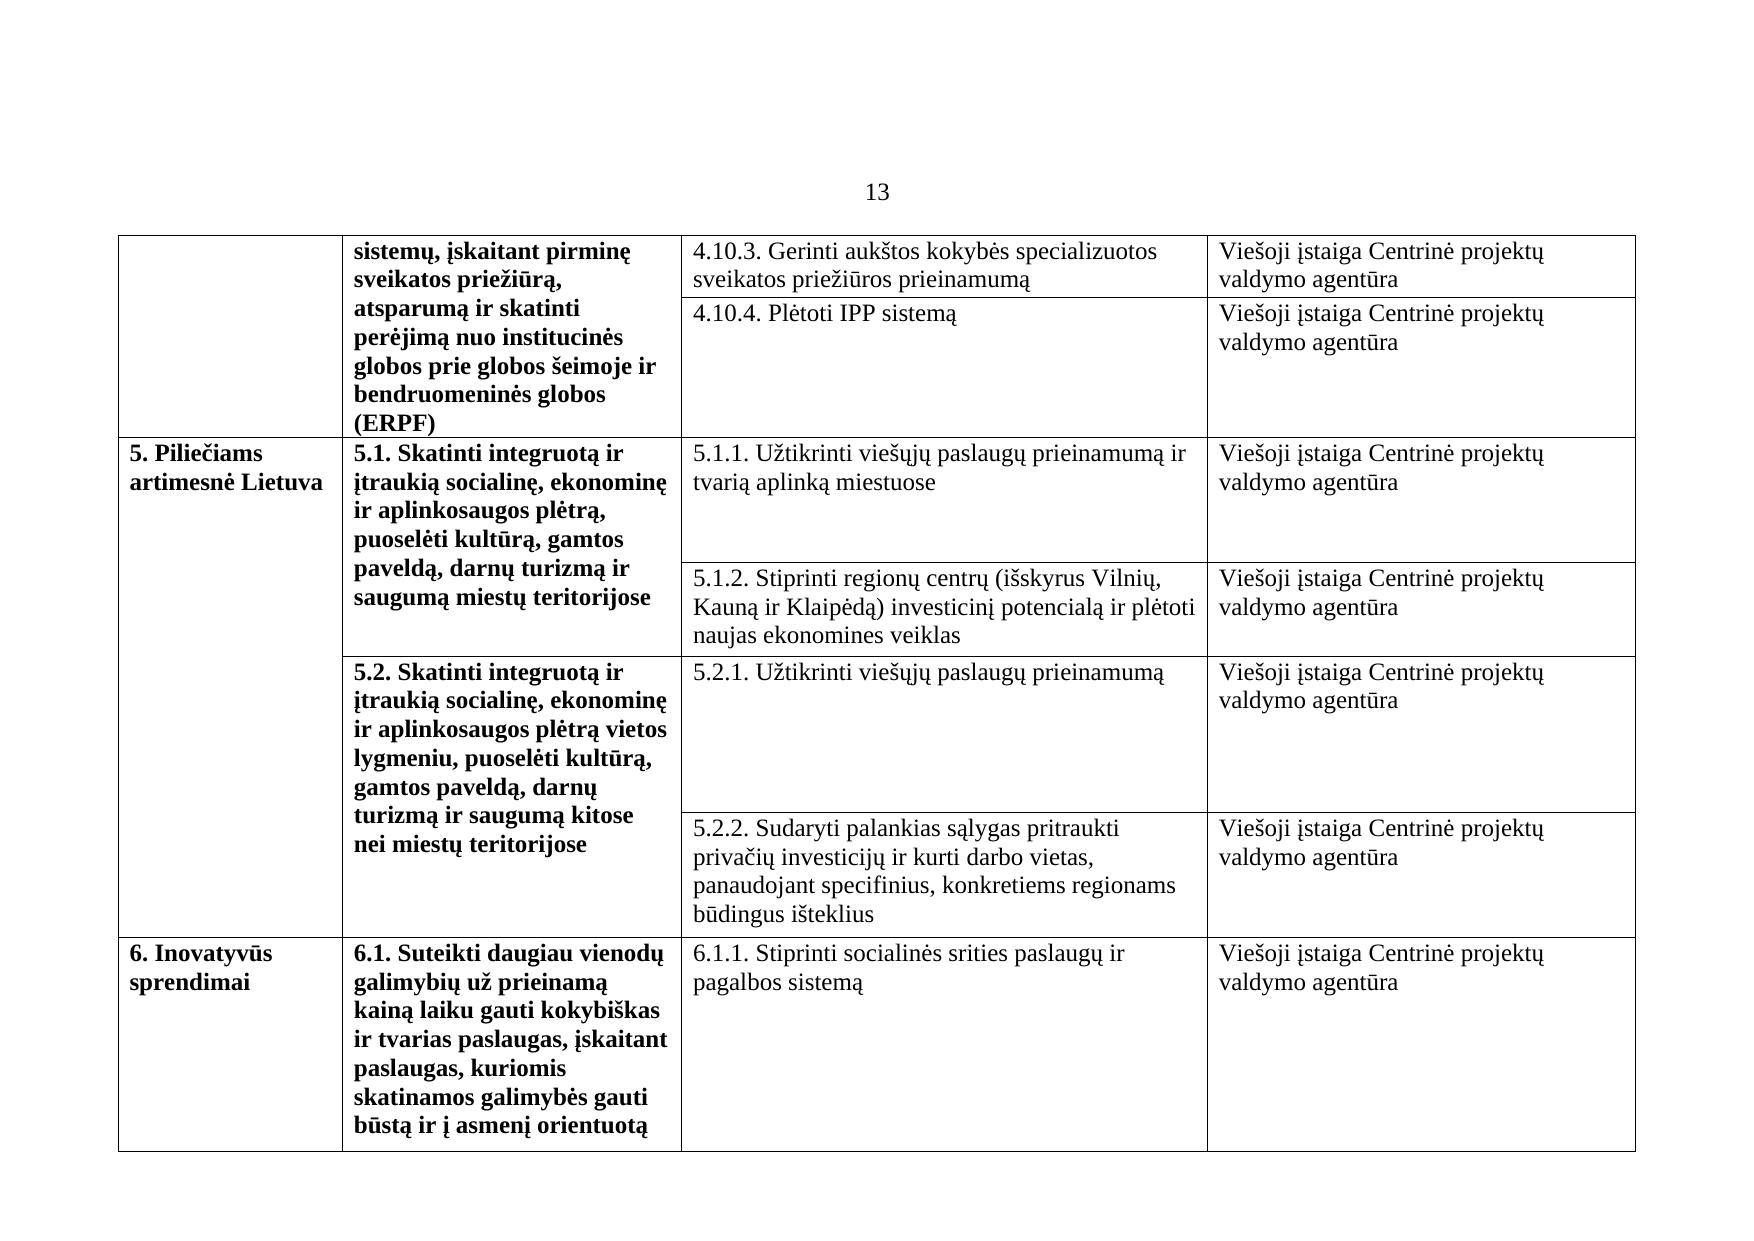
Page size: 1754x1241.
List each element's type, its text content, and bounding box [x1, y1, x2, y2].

table_cell 4.10.4. Plėtoti IPP sistemą [682, 298, 1207, 437]
table_cell Viešoji įstaiga Centrinė projektų valdymo agentūra [1208, 236, 1635, 297]
table_cell 6.1.1. Stiprinti socialinės srities paslaugų ir pagalbos sistemą [682, 938, 1207, 1151]
table_cell Viešoji įstaiga Centrinė projektų valdymo agentūra [1208, 298, 1635, 437]
table_cell Viešoji įstaiga Centrinė projektų valdymo agentūra [1208, 813, 1635, 937]
table_cell [119, 236, 342, 437]
table_cell sistemų, įskaitant pirminę sveikatos priežiūrą, atsparumą ir skatinti perėjimą nuo institucinės globos prie globos šeimoje ir bendruomeninės globos (ERPF) [343, 236, 681, 437]
table_cell 5.1. Skatinti integruotą ir įtraukią socialinę, ekonominę ir aplinkosaugos plėtrą, puoselėti kultūrą, gamtos paveldą, darnų turizmą ir saugumą miestų teritorijose [343, 438, 681, 656]
table_cell 5.2.2. Sudaryti palankias sąlygas pritraukti privačių investicijų ir kurti darbo vietas, panaudojant specifinius, konkretiems regionams būdingus išteklius [682, 813, 1207, 937]
table_cell 5.2. Skatinti integruotą ir įtraukią socialinę, ekonominę ir aplinkosaugos plėtrą vietos lygmeniu, puoselėti kultūrą, gamtos paveldą, darnų turizmą ir saugumą kitose nei miestų teritorijose [343, 657, 681, 937]
table_cell Viešoji įstaiga Centrinė projektų valdymo agentūra [1208, 938, 1635, 1151]
table_cell 5. Piliečiams artimesnė Lietuva [119, 438, 342, 937]
table_cell 5.2.1. Užtikrinti viešųjų paslaugų prieinamumą [682, 657, 1207, 812]
table_cell Viešoji įstaiga Centrinė projektų valdymo agentūra [1208, 563, 1635, 656]
table_cell 6. Inovatyvūs sprendimai [119, 938, 342, 1151]
table_cell Viešoji įstaiga Centrinė projektų valdymo agentūra [1208, 657, 1635, 812]
table_cell 5.1.2. Stiprinti regionų centrų (išskyrus Vilnių, Kauną ir Klaipėdą) investicinį potencialą ir plėtoti naujas ekonomines veiklas [682, 563, 1207, 656]
table_cell 6.1. Suteikti daugiau vienodų galimybių už prieinamą kainą laiku gauti kokybiškas ir tvarias paslaugas, įskaitant paslaugas, kuriomis skatinamos galimybės gauti būstą ir į asmenį orientuotą [343, 938, 681, 1151]
table_cell 4.10.3. Gerinti aukštos kokybės specializuotos sveikatos priežiūros prieinamumą [682, 236, 1207, 297]
table_cell 5.1.1. Užtikrinti viešųjų paslaugų prieinamumą ir tvarią aplinką miestuose [682, 438, 1207, 562]
table_cell Viešoji įstaiga Centrinė projektų valdymo agentūra [1208, 438, 1635, 562]
